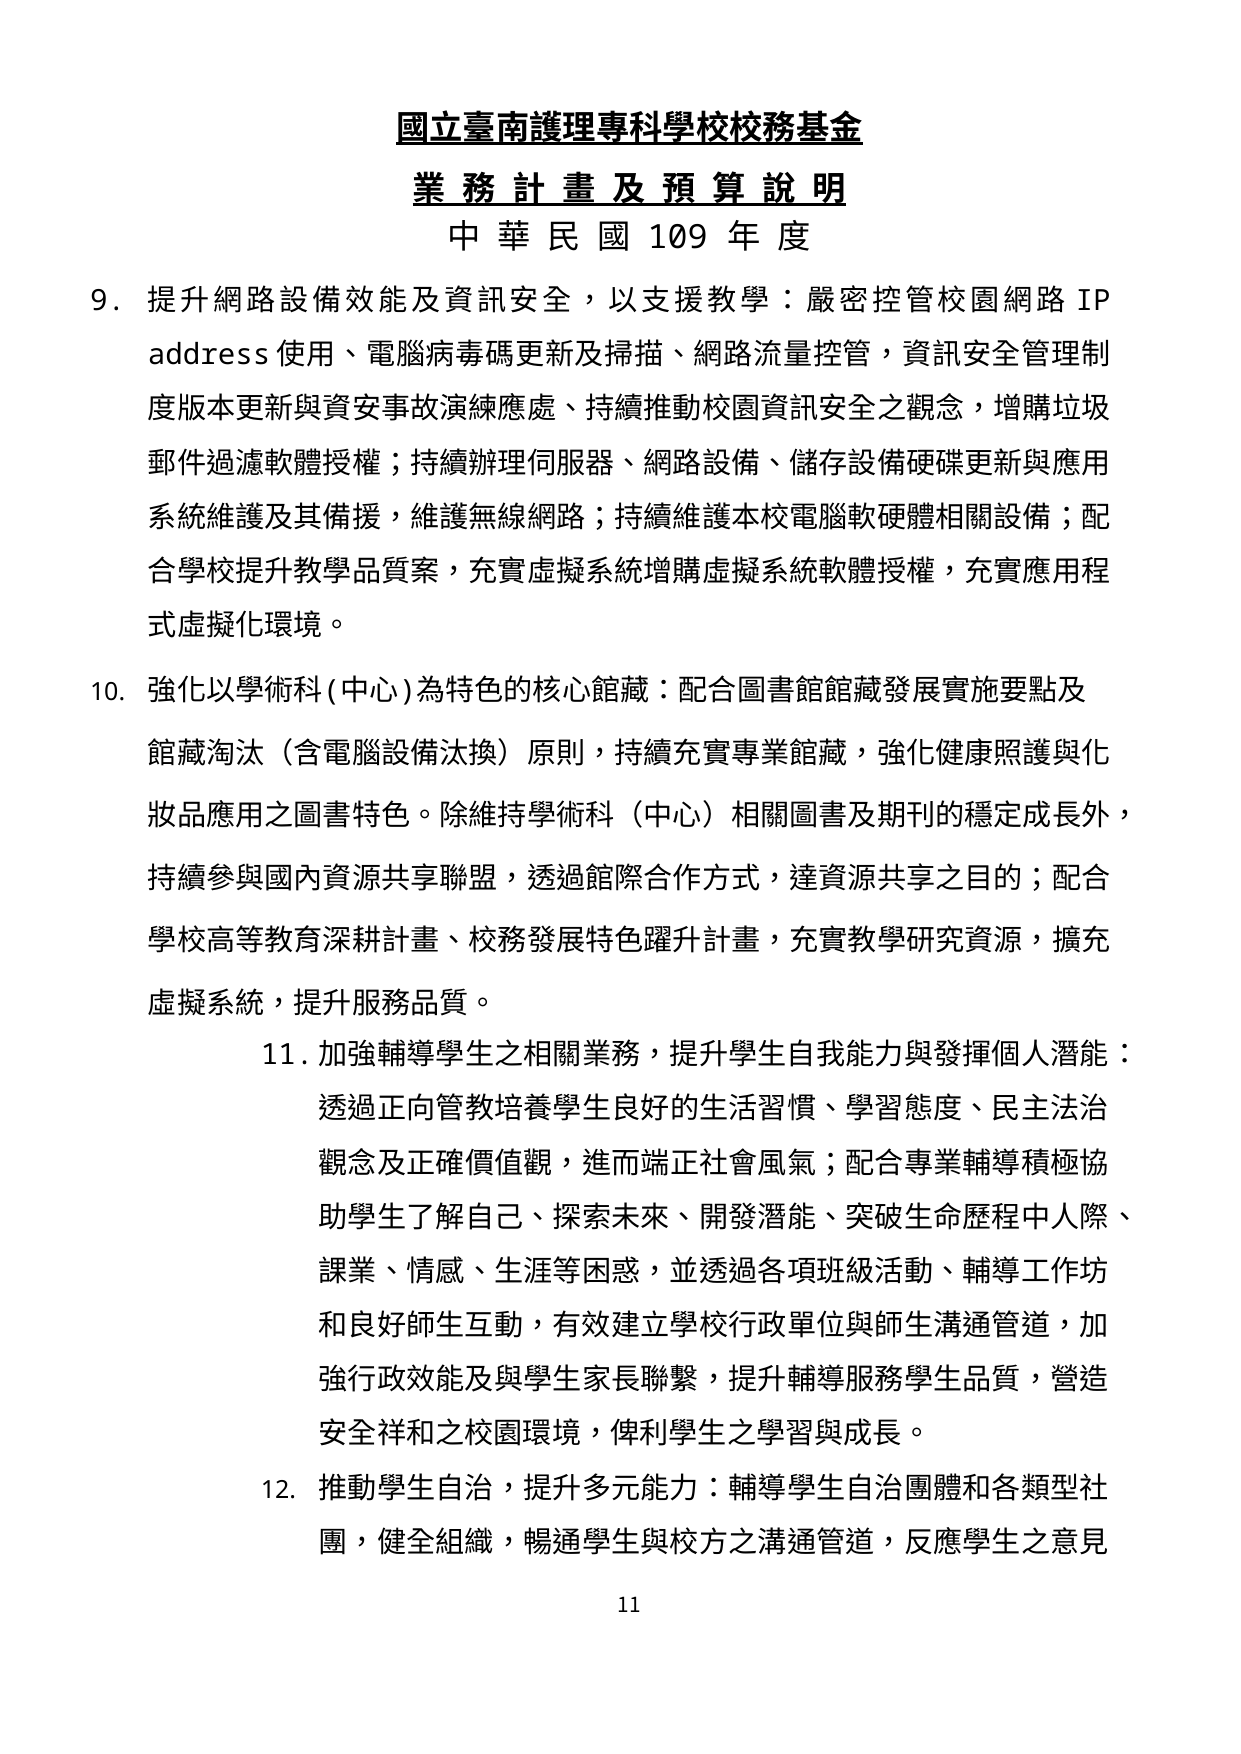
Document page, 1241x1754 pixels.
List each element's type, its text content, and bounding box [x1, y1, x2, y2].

list 加強輔導學生之相關業務，提升學生自我能力與發揮個人潛能：透過正向管教培養學生良好的生活習慣、學習態度、民主法治觀念及正確價值觀，進而端正社會風氣；配合專業輔導積極協助學生了解自己、探索未來、開發潛能、突破生命歷程中人際、課業、情感、生涯等困惑，並透過各項班級活動、輔導工作坊和良好師生互動，有效建立學校行政單位與師生溝通管道，加強行政效能及與學生家長聯繫，提升輔導服務學生品質，營造安全祥和之校園環境，俾利學生之學習與成長。 [261, 1021, 1110, 1455]
list 提升網路設備效能及資訊安全，以支援教學：嚴密控管校園網路IP address使用、電腦病毒碼更新及掃描、網路流量控管，資訊安全管理制度版本更新與資安事故演練應處、持續推動校園資訊安全之觀念，增購垃圾郵件過濾軟體授權；持續辦理伺服器、網路設備、儲存設備硬碟更新與應用系統維護及其備援，維護無線網路；持續維護本校電腦軟硬體相關設備；配合學校提升教學品質案，充實虛擬系統增購虛擬系統軟體授權，充實應用程式虛擬化環境。 [90, 267, 1110, 646]
list 強化以學術科(中心)為特色的核心館藏：配合圖書館館藏發展實施要點及館藏淘汰（含電腦設備汰換）原則，持續充實專業館藏，強化健康照護與化妝品應用之圖書特色。除維持學術科（中心）相關圖書及期刊的穩定成長外，持續參與國內資源共享聯盟，透過館際合作方式，達資源共享之目的；配合學校高等教育深耕計畫、校務發展特色躍升計畫，充實教學研究資源，擴充虛擬系統，提升服務品質。 [90, 646, 1110, 1021]
list 推動學生自治，提升多元能力：輔導學生自治團體和各類型社團，健全組織，暢通學生與校方之溝通管道，反應學生之意見 [261, 1455, 1110, 1563]
